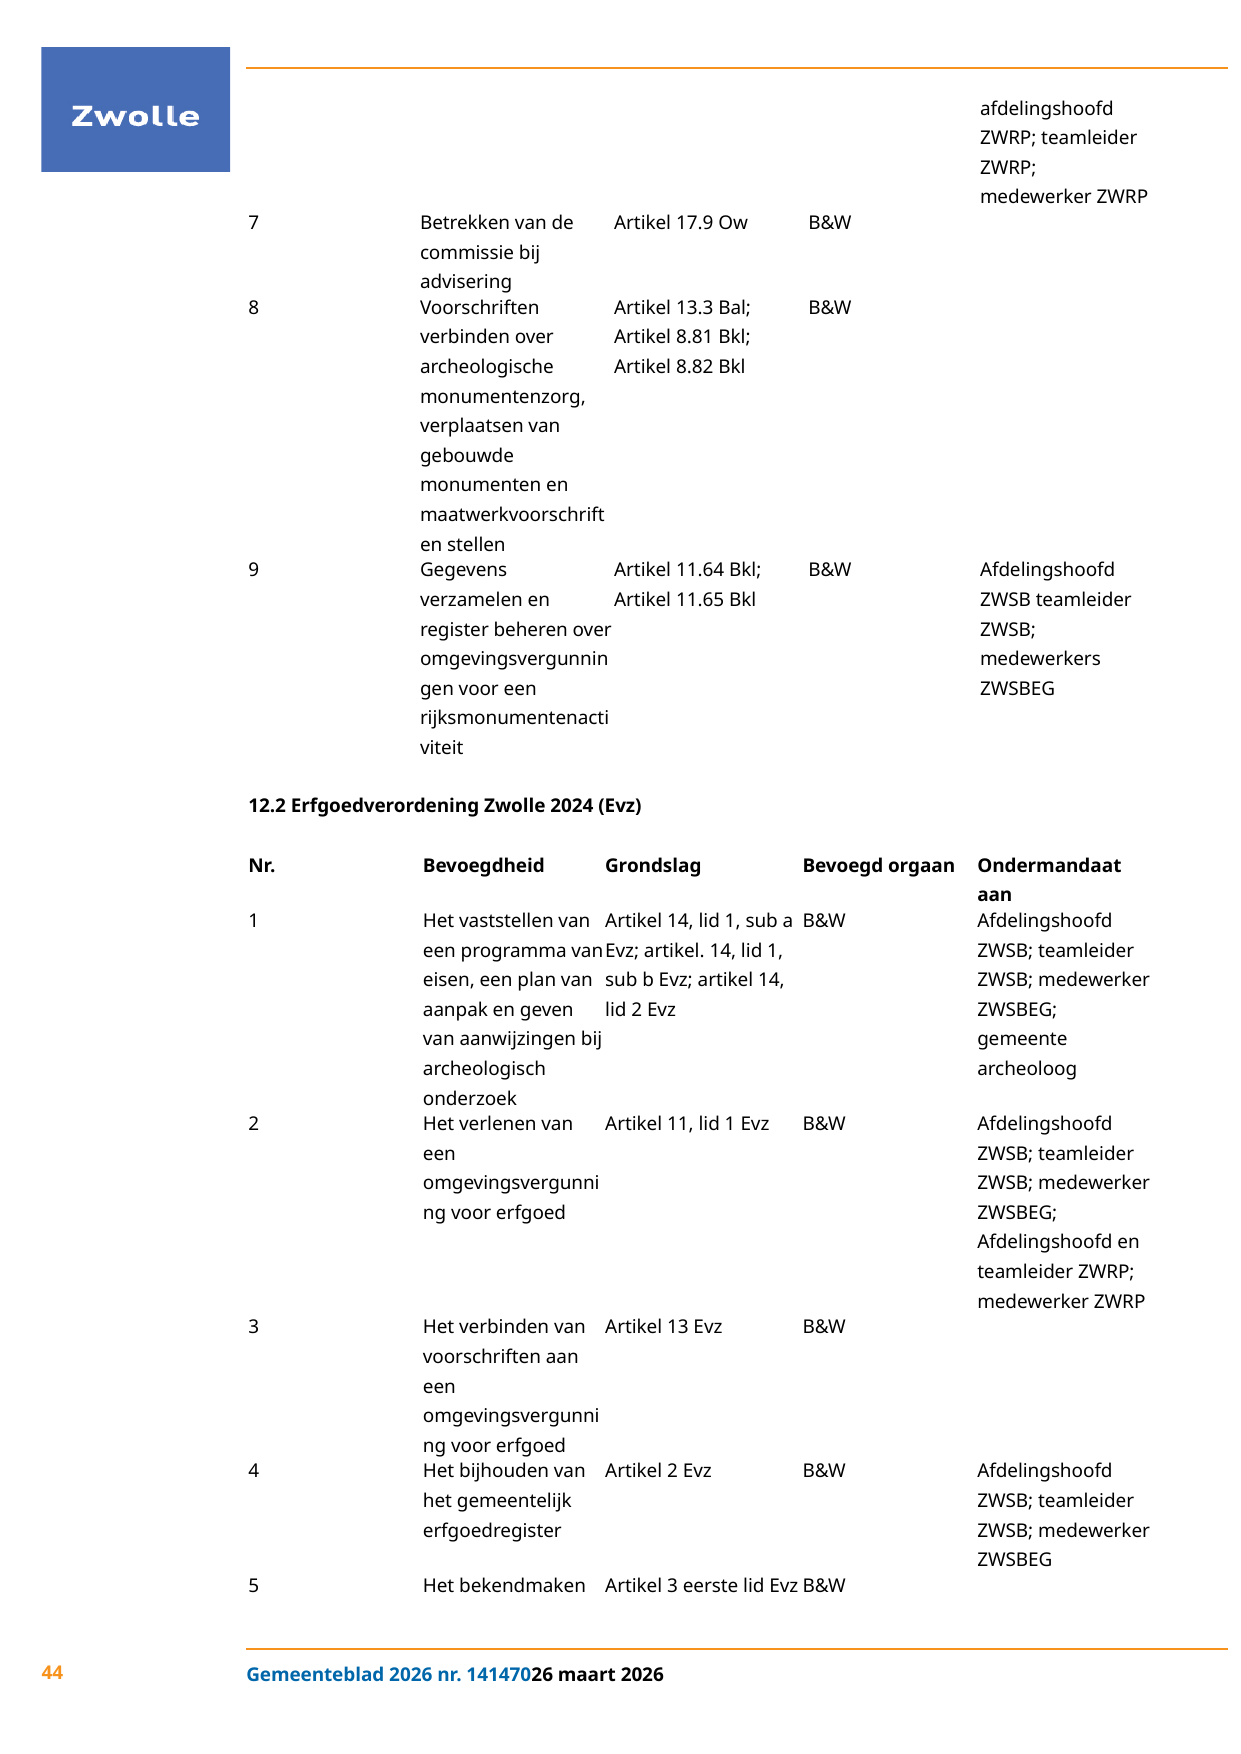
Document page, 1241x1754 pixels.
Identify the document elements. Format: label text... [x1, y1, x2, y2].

table_cell [980, 209, 1152, 294]
table_cell [420, 95, 614, 209]
table_cell Het verbinden van voorschriften aan een omgevingsvergunning voor erfgoed [423, 1314, 605, 1458]
table_cell 5 [248, 1572, 423, 1598]
table_cell Artikel 17.9 Ow [614, 209, 808, 294]
table_cell B&W [802, 1458, 977, 1572]
table_cell B&W [808, 557, 980, 760]
picture [41, 47, 231, 172]
text 12.2 Erfgoedverordening Zwolle 2024 (Evz) [248, 793, 1152, 818]
table_cell Artikel 13 Evz [605, 1314, 802, 1458]
table_cell Het bijhouden van het gemeentelijk erfgoedregister [423, 1458, 605, 1572]
table_cell [614, 95, 808, 209]
table_header Bevoegd orgaan [802, 852, 977, 907]
table_cell 2 [248, 1110, 423, 1314]
table_header Grondslag [605, 852, 802, 907]
table_cell 1 [248, 907, 423, 1110]
table_cell Het bekendmaken [423, 1572, 605, 1598]
table_header Nr. [248, 852, 423, 907]
table_cell Artikel 11, lid 1 Evz [605, 1110, 802, 1314]
table_cell [977, 1314, 1152, 1458]
table_cell Afdelingshoofd ZWSB; teamleider ZWSB; medewerker ZWSBEG; gemeente archeoloog [977, 907, 1152, 1110]
table_cell Artikel 3 eerste lid Evz [605, 1572, 802, 1598]
table_cell Het vaststellen van een programma van eisen, een plan van aanpak en geven van aanwijzingen bij archeologisch onderzoek [423, 907, 605, 1110]
table_cell afdelingshoofd ZWRP; teamleider ZWRP; medewerker ZWRP [980, 95, 1152, 209]
table_cell Voorschriften verbinden over archeologische monumentenzorg, verplaatsen van gebouwde monumenten en maatwerkvoorschriften stellen [420, 294, 614, 557]
table_cell 8 [248, 294, 420, 557]
table_cell B&W [802, 1110, 977, 1314]
table_cell Het verlenen van een omgevingsvergunning voor erfgoed [423, 1110, 605, 1314]
table_cell B&W [808, 294, 980, 557]
table_cell 7 [248, 209, 420, 294]
table_cell Artikel 13.3 Bal; Artikel 8.81 Bkl; Artikel 8.82 Bkl [614, 294, 808, 557]
table_cell B&W [802, 907, 977, 1110]
table_cell [980, 294, 1152, 557]
table_cell Afdelingshoofd ZWSB; teamleider ZWSB; medewerker ZWSBEG; Afdelingshoofd en teamleider ZWRP; medewerker ZWRP [977, 1110, 1152, 1314]
table_cell Artikel 2 Evz [605, 1458, 802, 1572]
table_cell Betrekken van de commissie bij advisering [420, 209, 614, 294]
table_cell 3 [248, 1314, 423, 1458]
table_cell B&W [808, 209, 980, 294]
table_cell B&W [802, 1314, 977, 1458]
table_cell B&W [802, 1572, 977, 1598]
table_cell Afdelingshoofd ZWSB teamleider ZWSB; medewerkers ZWSBEG [980, 557, 1152, 760]
table_cell Artikel 11.64 Bkl; Artikel 11.65 Bkl [614, 557, 808, 760]
table_cell Gegevens verzamelen en register beheren over omgevingsvergunningen voor een rijksmonumentenactiviteit [420, 557, 614, 760]
table_cell 4 [248, 1458, 423, 1572]
table_header Bevoegdheid [423, 852, 605, 907]
table_header Ondermandaat aan [977, 852, 1152, 907]
table_cell [248, 95, 420, 209]
table_cell [808, 95, 980, 209]
table_cell 9 [248, 557, 420, 760]
table_cell Artikel 14, lid 1, sub a Evz; artikel. 14, lid 1, sub b Evz; artikel 14, lid 2 Evz [605, 907, 802, 1110]
table_cell [977, 1572, 1152, 1598]
table_cell Afdelingshoofd ZWSB; teamleider ZWSB; medewerker ZWSBEG [977, 1458, 1152, 1572]
